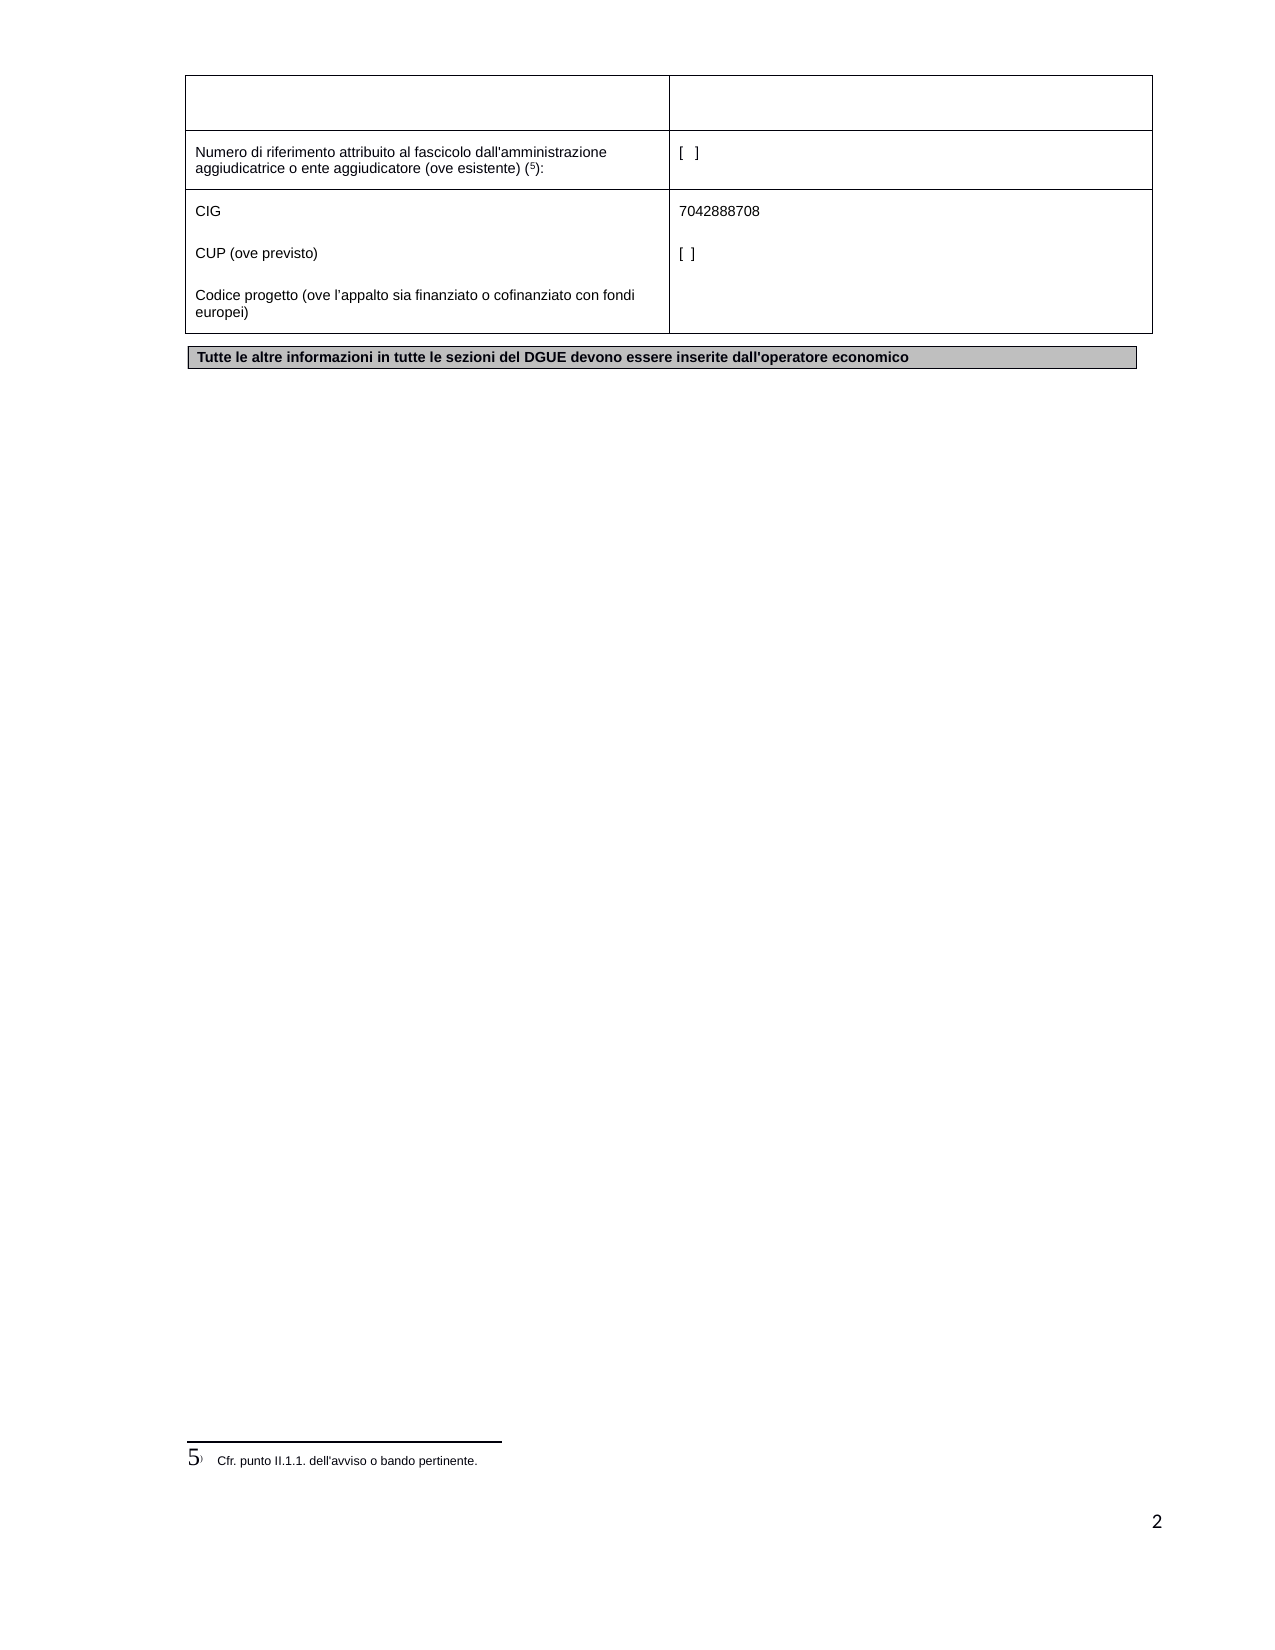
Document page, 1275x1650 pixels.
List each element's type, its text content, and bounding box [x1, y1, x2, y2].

table_cell [ ] [670, 131, 1152, 189]
table_cell [670, 76, 1152, 130]
table_cell [186, 76, 669, 130]
table_cell CIG CUP (ove previsto) Codice progetto (ove l’appalto sia finanziato o cofinanziato con fondi europei) [186, 190, 669, 332]
table_cell Numero di riferimento attribuito al fascicolo dall'amministrazione aggiudicatrice o ente aggiudicatore (ove esistente) (): [186, 131, 669, 189]
table_cell 7042888708 [ ] [670, 190, 1152, 332]
text Tutte le altre informazioni in tutte le sezioni del DGUE devono essere inserite dall'operatore economico [189, 347, 1136, 368]
